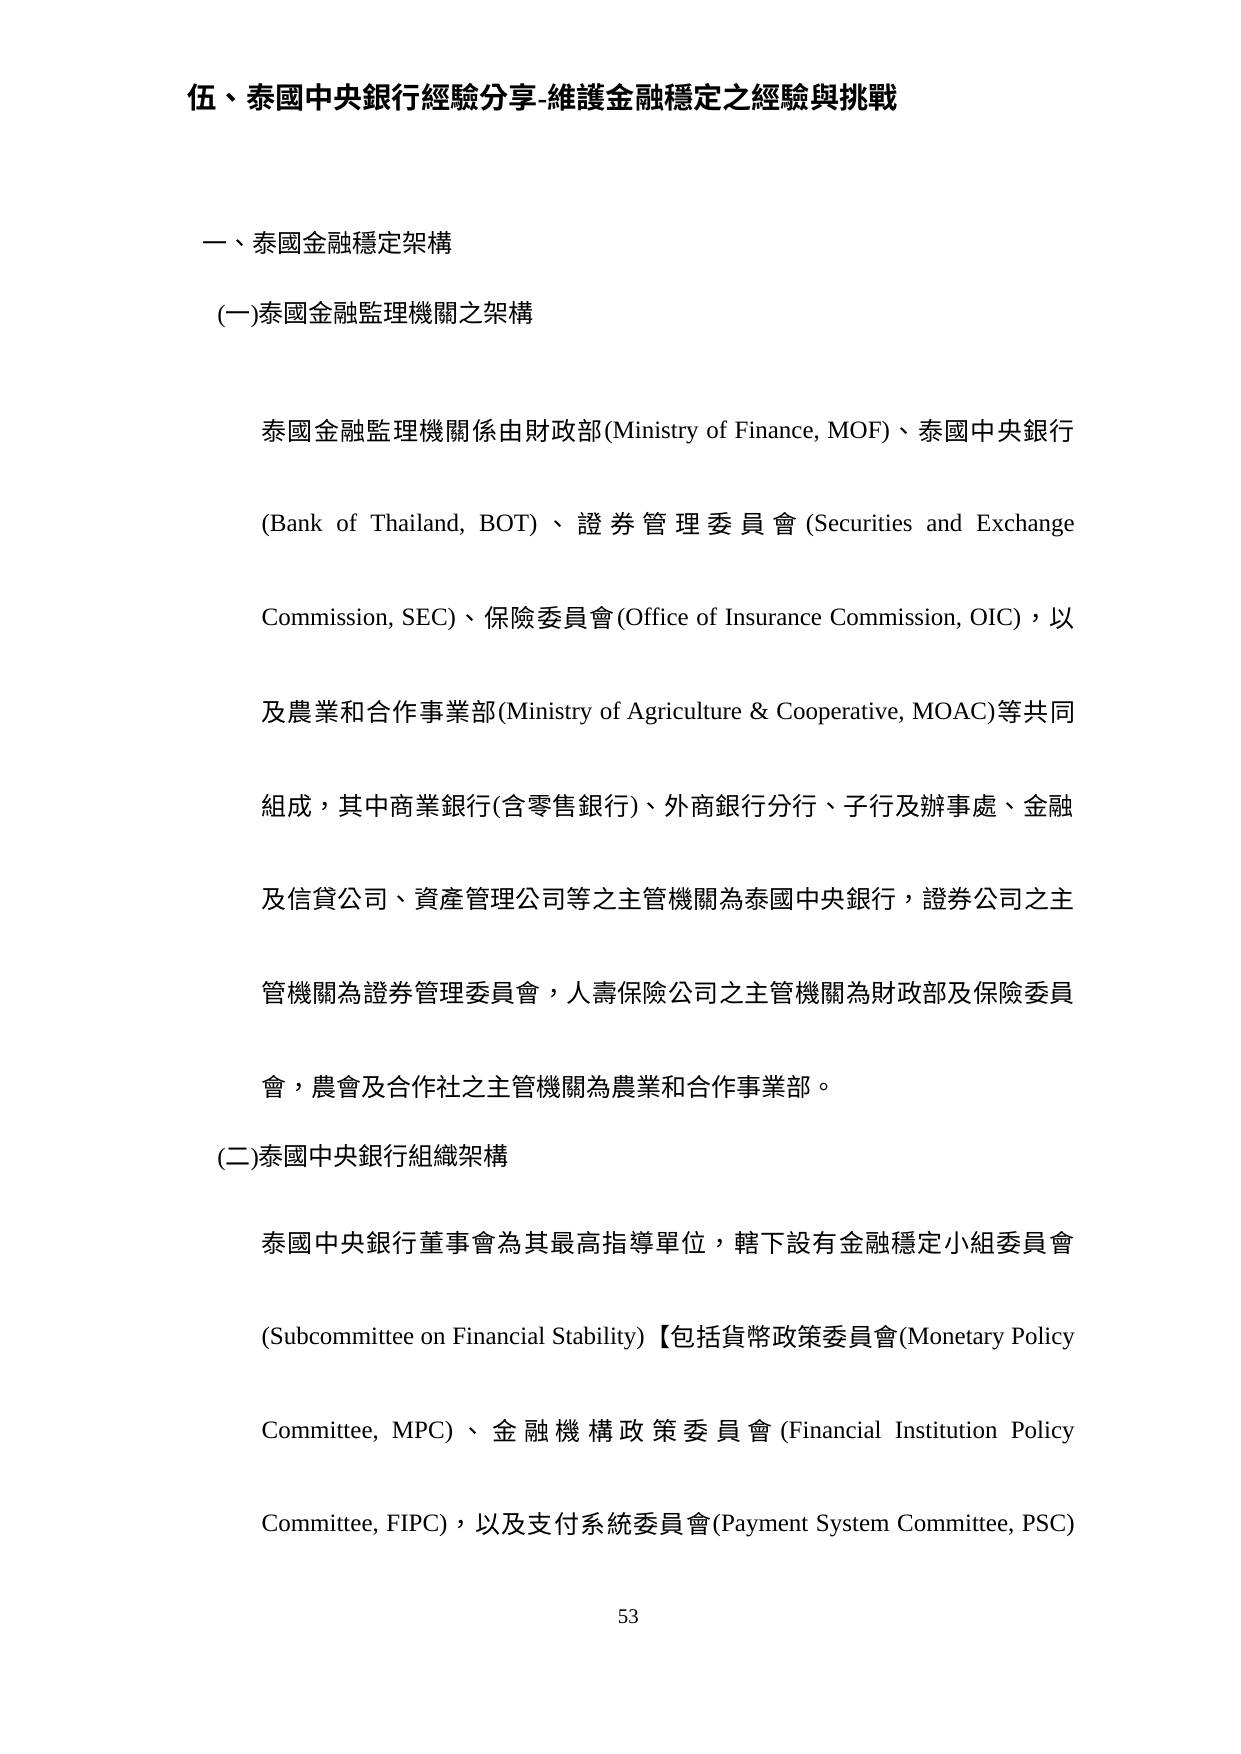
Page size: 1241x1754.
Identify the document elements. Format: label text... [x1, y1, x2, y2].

text (一)泰國金融監理機關之架構 [217, 293, 1069, 329]
text 泰國中央銀行董事會為其最高指導單位，轄下設有金融穩定小組委員會(Subcommittee on Financial Stability)【包括貨幣政策委員會(Monetary Policy Committee, MPC)、金融機構政策委員會(Financial Institution Policy Committee, FIPC)，以及支付系統委員會(Payment System Committee, PSC) [261, 1200, 1075, 1544]
text 一、泰國金融穩定架構 [202, 200, 1069, 262]
text 伍、泰國中央銀行經驗分享-維護金融穩定之經驗與挑戰 [187, 75, 1069, 117]
text 泰國金融監理機關係由財政部(Ministry of Finance, MOF)、泰國中央銀行(Bank of Thailand, BOT)、證券管理委員會(Securities and Exchange Commission, SEC)、保險委員會(Office of Insurance Commission, OIC)，以及農業和合作事業部(Ministry of Agriculture & Cooperative, MOAC)等共同組成，其中商業銀行(含零售銀行)、外商銀行分行、子行及辦事處、金融及信貸公司、資產管理公司等之主管機關為泰國中央銀行，證券公司之主管機關為證券管理委員會，人壽保險公司之主管機關為財政部及保險委員會，農會及合作社之主管機關為農業和合作事業部。 [261, 387, 1075, 1106]
text (二)泰國中央銀行組織架構 [217, 1137, 1069, 1173]
